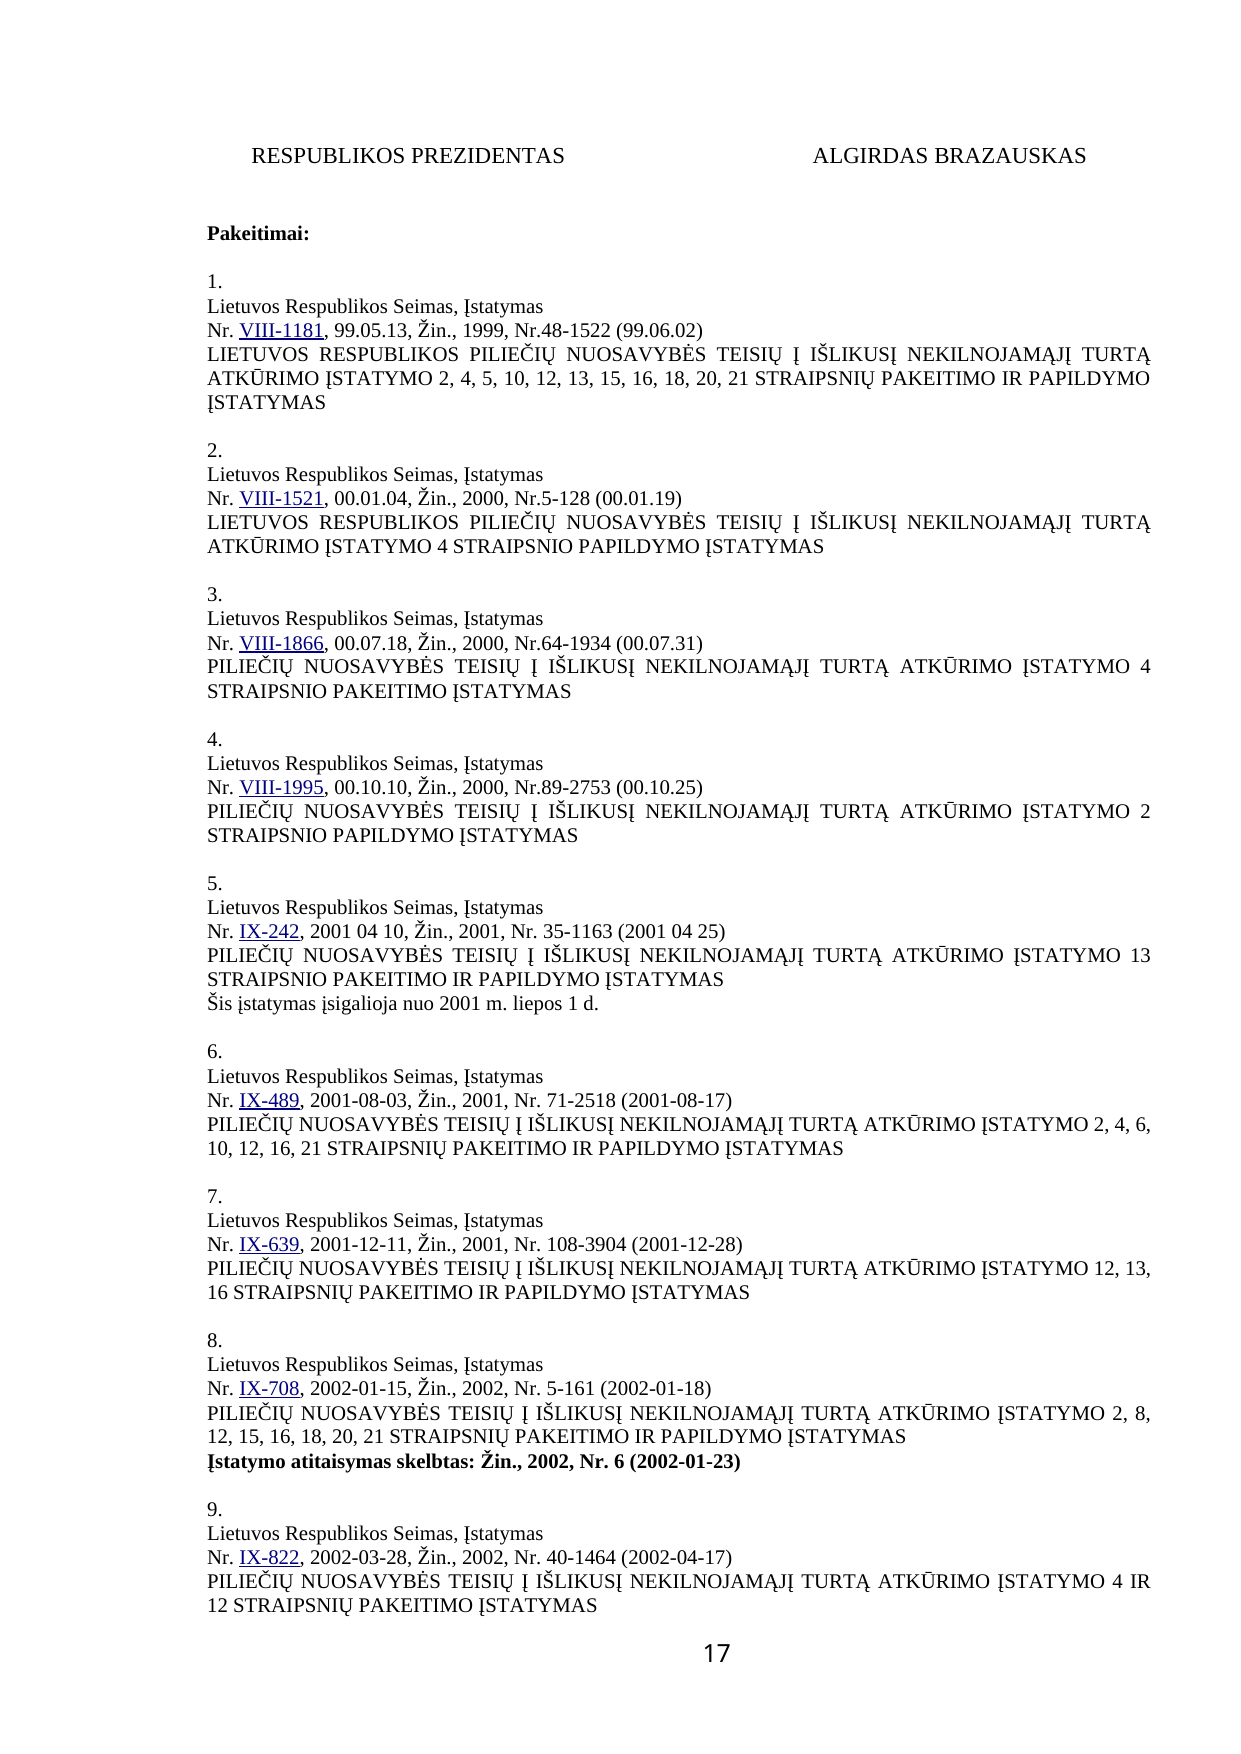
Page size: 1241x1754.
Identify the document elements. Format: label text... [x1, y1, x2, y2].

text LIETUVOS RESPUBLIKOS PILIEČIŲ NUOSAVYBĖS TEISIŲ Į IŠLIKUSĮ NEKILNOJAMĄJĮ TURTĄ ATKŪRIMO ĮSTATYMO 2, 4, 5, 10, 12, 13, 15, 16, 18, 20, 21 STRAIPSNIŲ PAKEITIMO IR PAPILDYMO ĮSTATYMAS [207, 342, 1152, 414]
text Nr. IX-822, 2002-03-28, Žin., 2002, Nr. 40-1464 (2002-04-17) [207, 1545, 1152, 1569]
text Nr. IX-489, 2001-08-03, Žin., 2001, Nr. 71-2518 (2001-08-17) [207, 1088, 1152, 1112]
text Šis įstatymas įsigalioja nuo 2001 m. liepos 1 d. [207, 991, 1152, 1015]
text Nr. IX-242, 2001 04 10, Žin., 2001, Nr. 35-1163 (2001 04 25) [207, 919, 1152, 943]
text Pakeitimai: [207, 221, 1152, 245]
text 3. [207, 582, 1152, 606]
text Lietuvos Respublikos Seimas, Įstatymas [207, 1063, 1152, 1088]
text 1. [207, 269, 1152, 293]
text Lietuvos Respublikos Seimas, Įstatymas [207, 462, 1152, 486]
text Lietuvos Respublikos Seimas, Įstatymas [207, 751, 1152, 775]
text Lietuvos Respublikos Seimas, Įstatymas [207, 1521, 1152, 1545]
text 5. [207, 871, 1152, 895]
text Nr. VIII-1866, 00.07.18, Žin., 2000, Nr.64-1934 (00.07.31) [207, 630, 1152, 654]
text Nr. IX-639, 2001-12-11, Žin., 2001, Nr. 108-3904 (2001-12-28) [207, 1232, 1152, 1256]
text PILIEČIŲ NUOSAVYBĖS TEISIŲ Į IŠLIKUSĮ NEKILNOJAMĄJĮ TURTĄ ATKŪRIMO ĮSTATYMO 2, 8, 12, 15, 16, 18, 20, 21 STRAIPSNIŲ PAKEITIMO IR PAPILDYMO ĮSTATYMAS [207, 1400, 1152, 1448]
text 6. [207, 1039, 1152, 1063]
text 7. [207, 1184, 1152, 1208]
text PILIEČIŲ NUOSAVYBĖS TEISIŲ Į IŠLIKUSĮ NEKILNOJAMĄJĮ TURTĄ ATKŪRIMO ĮSTATYMO 12, 13, 16 STRAIPSNIŲ PAKEITIMO IR PAPILDYMO ĮSTATYMAS [207, 1256, 1152, 1304]
text RESPUBLIKOS PREZIDENTAS ALGIRDAS BRAZAUSKAS [207, 142, 1152, 168]
text 4. [207, 727, 1152, 751]
text PILIEČIŲ NUOSAVYBĖS TEISIŲ Į IŠLIKUSĮ NEKILNOJAMĄJĮ TURTĄ ATKŪRIMO ĮSTATYMO 2, 4, 6, 10, 12, 16, 21 STRAIPSNIŲ PAKEITIMO IR PAPILDYMO ĮSTATYMAS [207, 1112, 1152, 1160]
text 9. [207, 1497, 1152, 1521]
text PILIEČIŲ NUOSAVYBĖS TEISIŲ Į IŠLIKUSĮ NEKILNOJAMĄJĮ TURTĄ ATKŪRIMO ĮSTATYMO 2 STRAIPSNIO PAPILDYMO ĮSTATYMAS [207, 799, 1152, 847]
text Nr. IX-708, 2002-01-15, Žin., 2002, Nr. 5-161 (2002-01-18) [207, 1376, 1152, 1400]
text PILIEČIŲ NUOSAVYBĖS TEISIŲ Į IŠLIKUSĮ NEKILNOJAMĄJĮ TURTĄ ATKŪRIMO ĮSTATYMO 4 STRAIPSNIO PAKEITIMO ĮSTATYMAS [207, 654, 1152, 703]
text 8. [207, 1328, 1152, 1352]
text Lietuvos Respublikos Seimas, Įstatymas [207, 1208, 1152, 1232]
text Lietuvos Respublikos Seimas, Įstatymas [207, 1352, 1152, 1376]
text Lietuvos Respublikos Seimas, Įstatymas [207, 293, 1152, 318]
text Lietuvos Respublikos Seimas, Įstatymas [207, 895, 1152, 919]
text Nr. VIII-1995, 00.10.10, Žin., 2000, Nr.89-2753 (00.10.25) [207, 775, 1152, 799]
text Nr. VIII-1521, 00.01.04, Žin., 2000, Nr.5-128 (00.01.19) [207, 486, 1152, 510]
text Lietuvos Respublikos Seimas, Įstatymas [207, 606, 1152, 630]
text Įstatymo atitaisymas skelbtas: Žin., 2002, Nr. 6 (2002-01-23) [207, 1448, 1152, 1473]
text Nr. VIII-1181, 99.05.13, Žin., 1999, Nr.48-1522 (99.06.02) [207, 318, 1152, 342]
text PILIEČIŲ NUOSAVYBĖS TEISIŲ Į IŠLIKUSĮ NEKILNOJAMĄJĮ TURTĄ ATKŪRIMO ĮSTATYMO 4 IR 12 STRAIPSNIŲ PAKEITIMO ĮSTATYMAS [207, 1569, 1152, 1617]
text PILIEČIŲ NUOSAVYBĖS TEISIŲ Į IŠLIKUSĮ NEKILNOJAMĄJĮ TURTĄ ATKŪRIMO ĮSTATYMO 13 STRAIPSNIO PAKEITIMO IR PAPILDYMO ĮSTATYMAS [207, 943, 1152, 991]
text 2. [207, 438, 1152, 462]
text LIETUVOS RESPUBLIKOS PILIEČIŲ NUOSAVYBĖS TEISIŲ Į IŠLIKUSĮ NEKILNOJAMĄJĮ TURTĄ ATKŪRIMO ĮSTATYMO 4 STRAIPSNIO PAPILDYMO ĮSTATYMAS [207, 510, 1152, 558]
